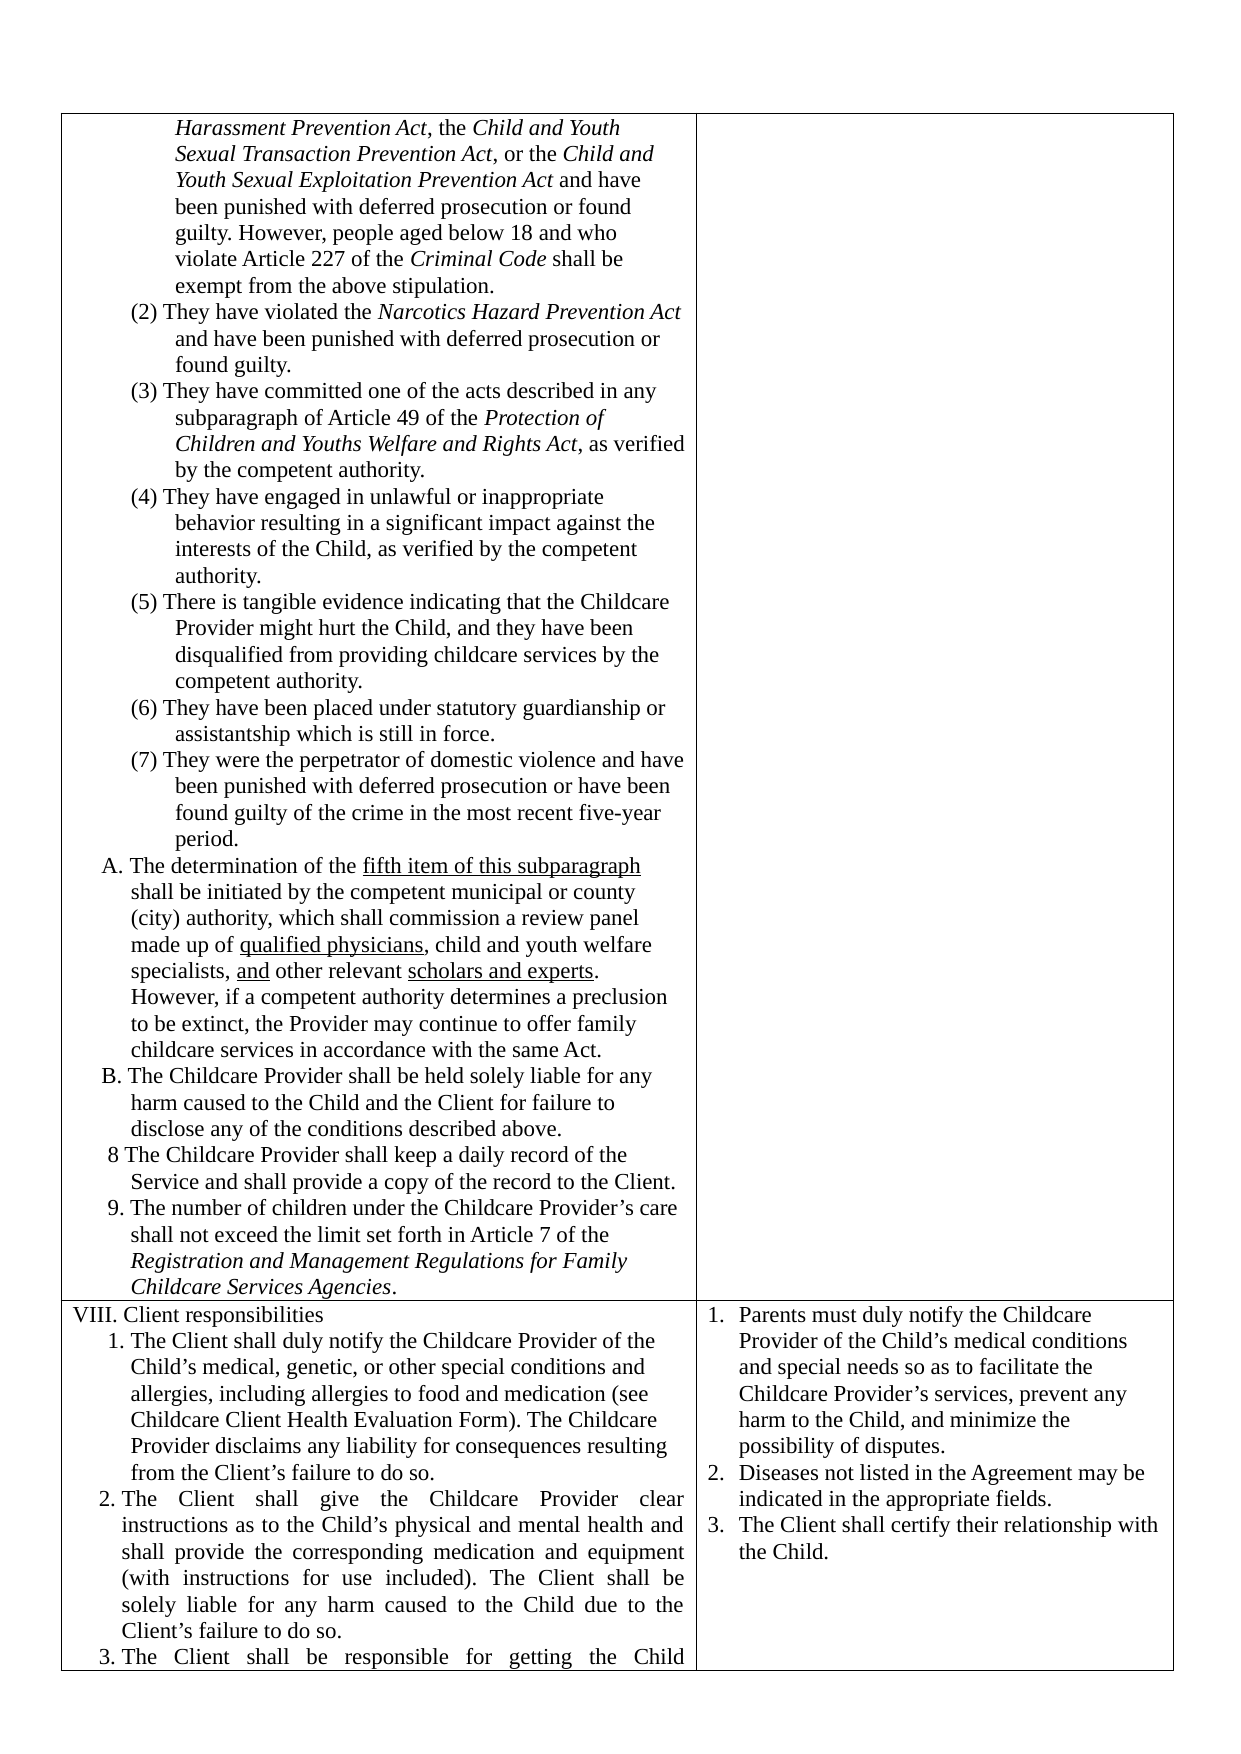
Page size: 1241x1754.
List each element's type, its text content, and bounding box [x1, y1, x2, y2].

table_cell [697, 114, 1173, 1300]
table_cell Harassment Prevention Act, the Child and Youth Sexual Transaction Prevention Act, or the Child and Youth Sexual Exploitation Prevention Act and have been punished with deferred prosecution or found guilty. However, people aged below 18 and who violate Article 227 of the Criminal Code shall be exempt from the above stipulation. (2) They have violated the Narcotics Hazard Prevention Act and have been punished with deferred prosecution or found guilty. (3) They have committed one of the acts described in any subparagraph of Article 49 of the Protection of Children and Youths Welfare and Rights Act, as verified by the competent authority. (4) They have engaged in unlawful or inappropriate behavior resulting in a significant impact against the interests of the Child, as verified by the competent authority. (5) There is tangible evidence indicating that the Childcare Provider might hurt the Child, and they have been disqualified from providing childcare services by the competent authority. (6) They have been placed under statutory guardianship or assistantship which is still in force. (7) They were the perpetrator of domestic violence and have been punished with deferred prosecution or have been found guilty of the crime in the most recent five-year period. A. The determination of the fifth item of this subparagraph shall be initiated by the competent municipal or county (city) authority, which shall commission a review panel made up of qualified physicians, child and youth welfare specialists, and other relevant scholars and experts. However, if a competent authority determines a preclusion to be extinct, the Provider may continue to offer family childcare services in accordance with the same Act. B. The Childcare Provider shall be held solely liable for any harm caused to the Child and the Client for failure to disclose any of the conditions described above. 8 The Childcare Provider shall keep a daily record of the Service and shall provide a copy of the record to the Client. 9. The number of children under the Childcare Provider’s care shall not exceed the limit set forth in Article 7 of the Registration and Management Regulations for Family Childcare Services Agencies. [62, 114, 696, 1300]
table_cell 1. Parents must duly notify the Childcare Provider of the Child’s medical conditions and special needs so as to facilitate the Childcare Provider’s services, prevent any harm to the Child, and minimize the possibility of disputes. 2. Diseases not listed in the Agreement may be indicated in the appropriate fields. 3. The Client shall certify their relationship with the Child. [697, 1301, 1173, 1670]
table_cell VIII. Client responsibilities 1. The Client shall duly notify the Childcare Provider of the Child’s medical, genetic, or other special conditions and allergies, including allergies to food and medication (see Childcare Client Health Evaluation Form). The Childcare Provider disclaims any liability for consequences resulting from the Client’s failure to do so. 2. The Client shall give the Childcare Provider clear instructions as to the Child’s physical and mental health and shall provide the corresponding medication and equipment (with instructions for use included). The Client shall be solely liable for any harm caused to the Child due to the Client’s failure to do so. 3. The Client shall be responsible for getting the Child [62, 1301, 696, 1670]
